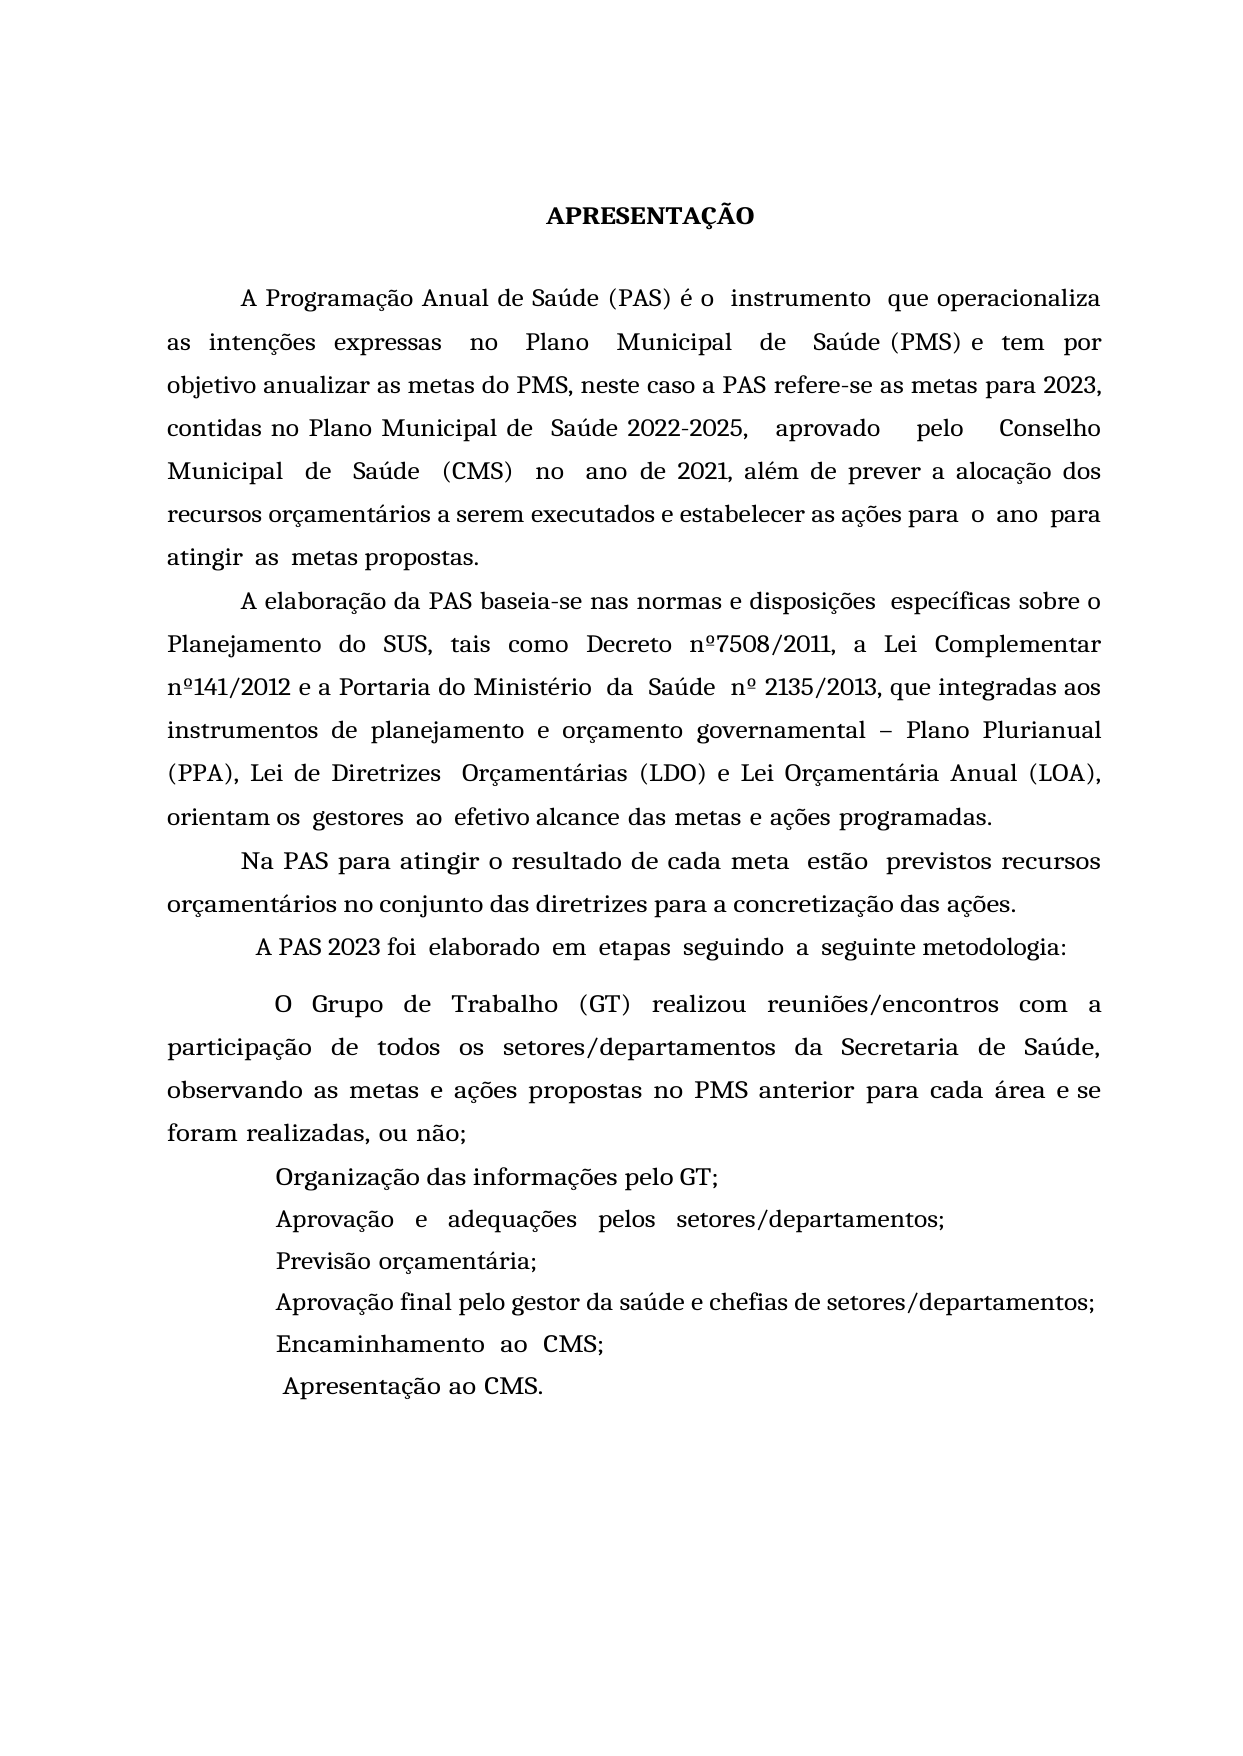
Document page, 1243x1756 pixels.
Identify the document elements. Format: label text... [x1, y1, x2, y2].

text A PAS 2023 foi elaborado em etapas seguindo a seguinte metodologia: [167, 933, 1101, 962]
text O Grupo de Trabalho (GT) realizou reuniões/encontros com a participação de todos os setores/departamentos da Secretaria de Saúde, observando as metas e ações propostas no PMS anterior para cada área e se foram realizadas, ou não; [167, 990, 1102, 1148]
text Na PAS para atingir o resultado de cada meta estão previstos recursos orçamentários no conjunto das diretrizes para a concretização das ações. [167, 847, 1101, 918]
text APRESENTAÇÃO [264, 202, 1036, 231]
text A Programação Anual de Saúde (PAS) é o instrumento que operacionaliza as intenções expressas no Plano Municipal de Saúde (PMS) e tem por objetivo anualizar as metas do PMS, neste caso a PAS refere-se as metas para 2023, contidas no Plano Municipal de Saúde 2022-2025, aprovado pelo Conselho Municipal de Saúde (CMS) no ano de 2021, além de prever a alocação dos recursos orçamentários a serem executados e estabelecer as ações para o ano para atingir as metas propostas. [167, 284, 1102, 572]
text Aprovação e adequações pelos setores/departamentos; Previsão orçamentária; [276, 1205, 946, 1275]
text Aprovação final pelo gestor da saúde e chefias de setores/departamentos; [167, 1288, 1109, 1317]
text Organização das informações pelo GT; [276, 1163, 1120, 1192]
text Encaminhamento ao CMS; Apresentação ao CMS. [276, 1330, 604, 1401]
text A elaboração da PAS baseia-se nas normas e disposições específicas sobre o Planejamento do SUS, tais como Decreto nº7508/2011, a Lei Complementar nº141/2012 e a Portaria do Ministério da Saúde nº 2135/2013, que integradas aos instrumentos de planejamento e orçamento governamental – Plano Plurianual (PPA), Lei de Diretrizes Orçamentárias (LDO) e Lei Orçamentária Anual (LOA), orientam os gestores ao efetivo alcance das metas e ações programadas. [167, 587, 1102, 831]
